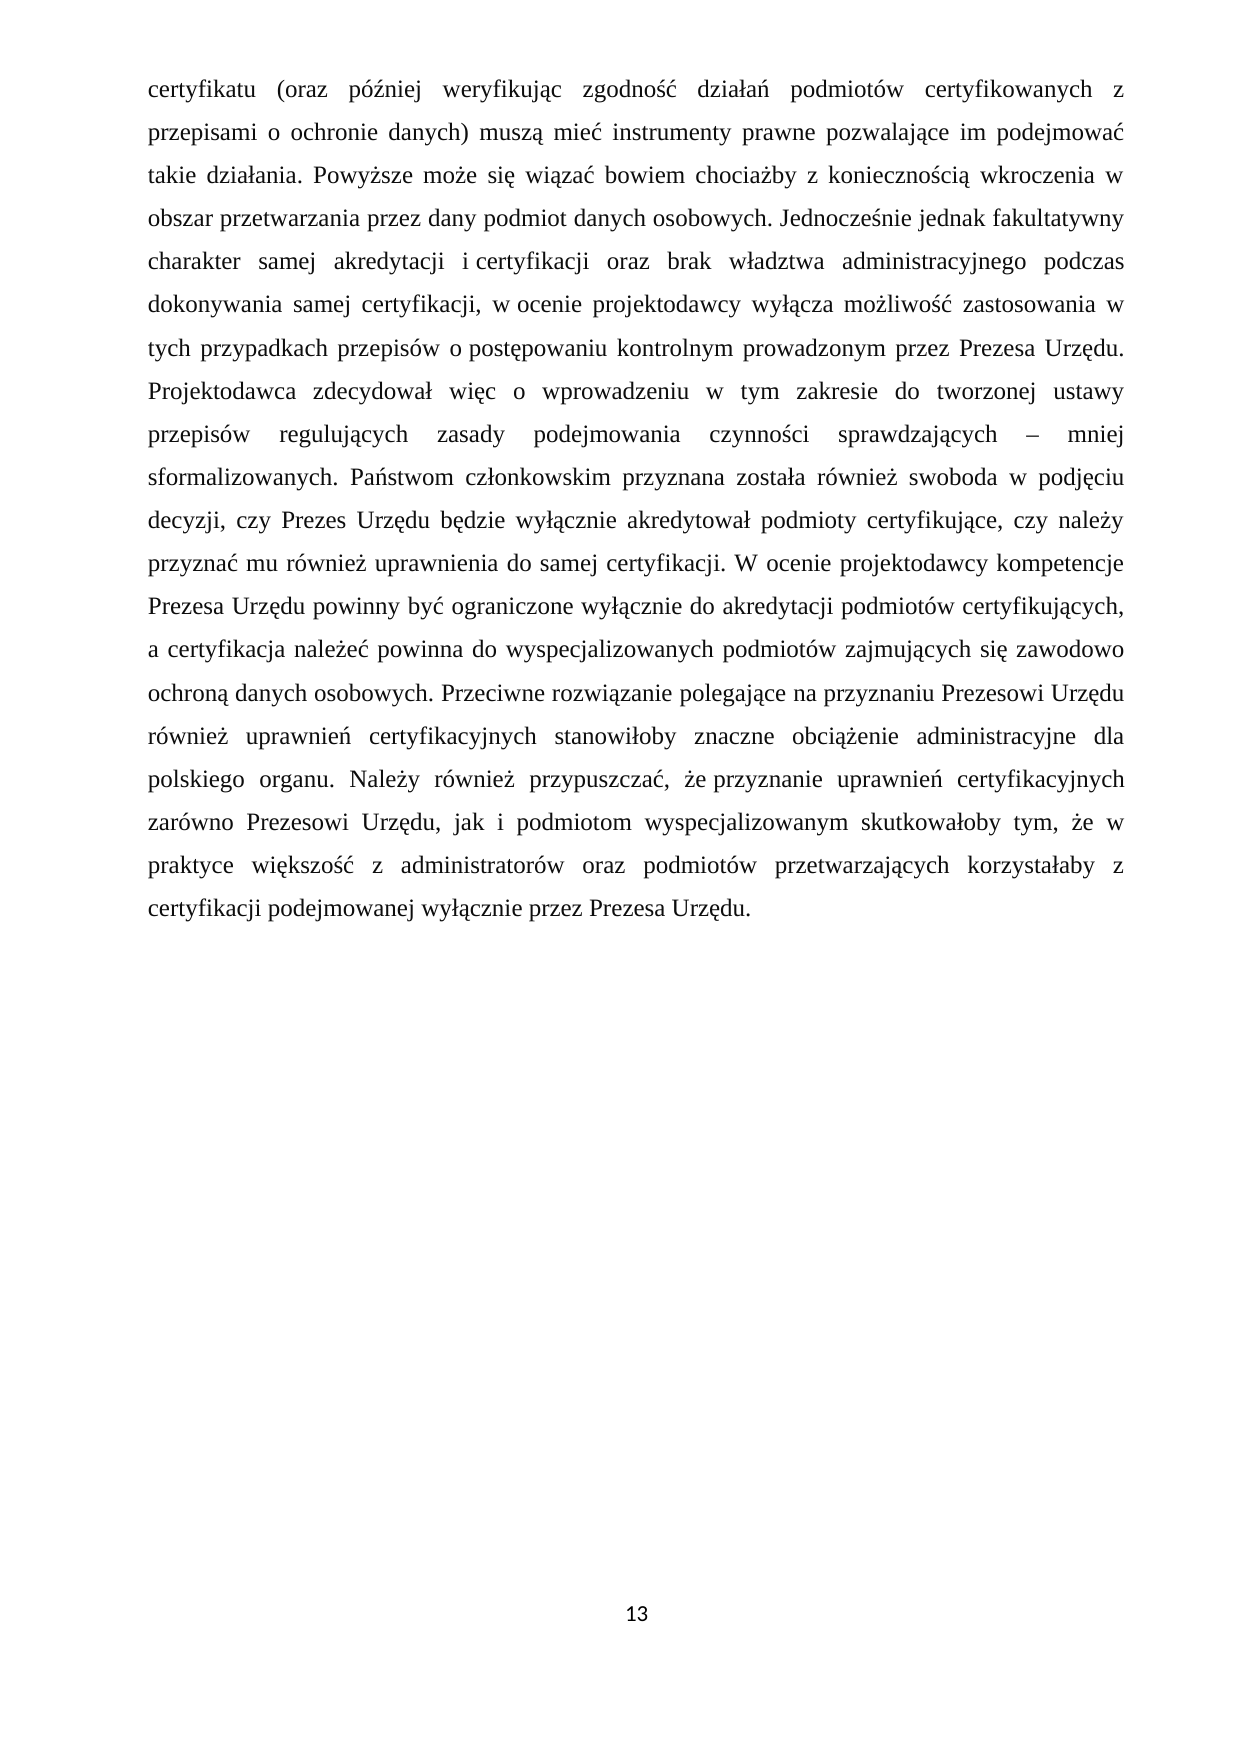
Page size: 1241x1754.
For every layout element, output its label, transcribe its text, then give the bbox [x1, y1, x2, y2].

text certyfikatu (oraz później weryfikując zgodność działań podmiotów certyfikowanych z przepisami o ochronie danych) muszą mieć instrumenty prawne pozwalające im podejmować takie działania. Powyższe może się wiązać bowiem chociażby z koniecznością wkroczenia w obszar przetwarzania przez dany podmiot danych osobowych. Jednocześnie jednak fakultatywny charakter samej akredytacji i certyfikacji oraz brak władztwa administracyjnego podczas dokonywania samej certyfikacji, w ocenie projektodawcy wyłącza możliwość zastosowania w tych przypadkach przepisów o postępowaniu kontrolnym prowadzonym przez Prezesa Urzędu. Projektodawca zdecydował więc o wprowadzeniu w tym zakresie do tworzonej ustawy przepisów regulujących zasady podejmowania czynności sprawdzających – mniej sformalizowanych. Państwom członkowskim przyznana została również swoboda w podjęciu decyzji, czy Prezes Urzędu będzie wyłącznie akredytował podmioty certyfikujące, czy należy przyznać mu również uprawnienia do samej certyfikacji. W ocenie projektodawcy kompetencje Prezesa Urzędu powinny być ograniczone wyłącznie do akredytacji podmiotów certyfikujących, a certyfikacja należeć powinna do wyspecjalizowanych podmiotów zajmujących się zawodowo ochroną danych osobowych. Przeciwne rozwiązanie polegające na przyznaniu Prezesowi Urzędu również uprawnień certyfikacyjnych stanowiłoby znaczne obciążenie administracyjne dla polskiego organu. Należy również przypuszczać, że przyznanie uprawnień certyfikacyjnych zarówno Prezesowi Urzędu, jak i podmiotom wyspecjalizowanym skutkowałoby tym, że w praktyce większość z administratorów oraz podmiotów przetwarzających korzystałaby z certyfikacji podejmowanej wyłącznie przez Prezesa Urzędu. [148, 74, 1125, 922]
